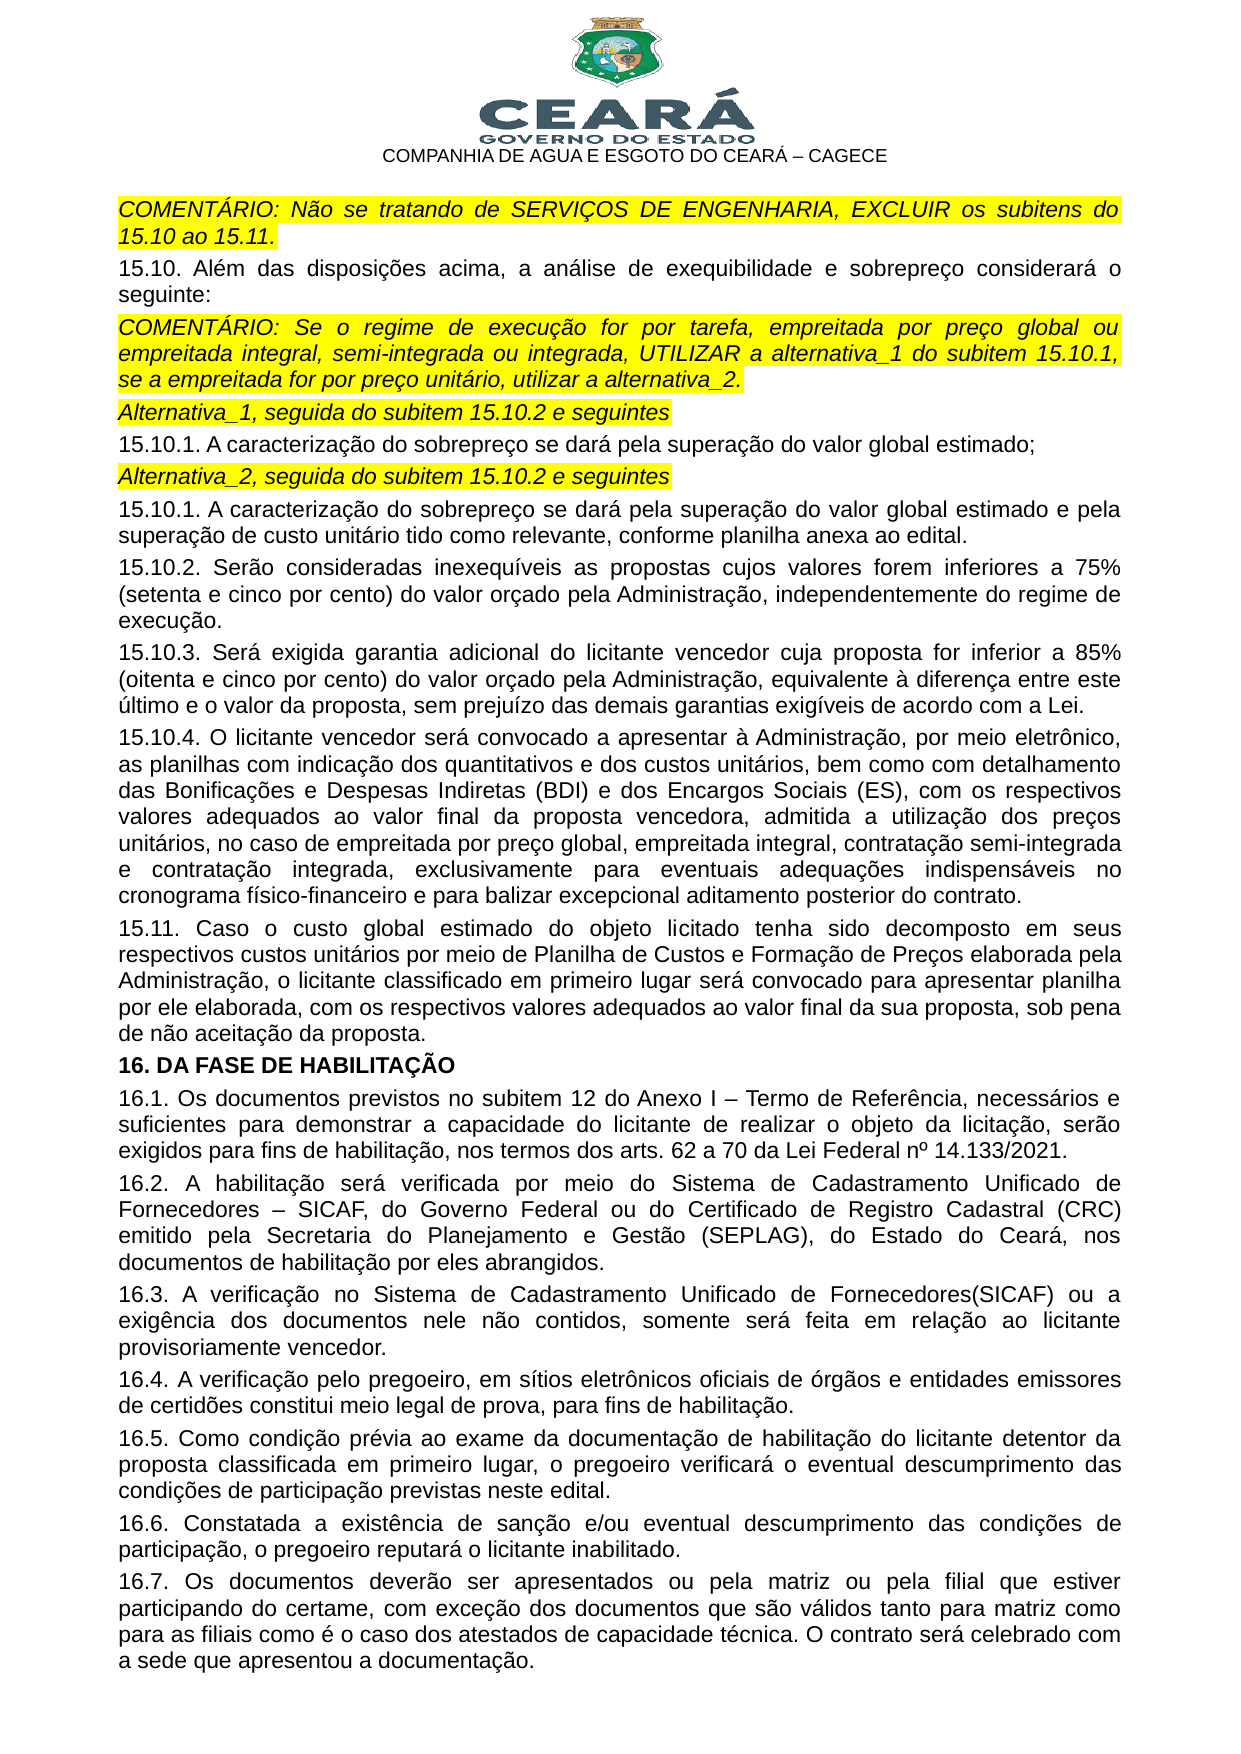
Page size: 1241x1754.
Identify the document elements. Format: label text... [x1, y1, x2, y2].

text COMENTÁRIO: Se o regime de execução for por tarefa, empreitada por preço global ou empreitada integral, semi-integrada ou integrada, UTILIZAR a alternativa_1 do subitem 15.10.1, se a empreitada for por preço unitário, utilizar a alternativa_2. [118, 314, 1122, 393]
text 15.10.4. O licitante vencedor será convocado a apresentar à Administração, por meio eletrônico, as planilhas com indicação dos quantitativos e dos custos unitários, bem como com detalhamento das Bonificações e Despesas Indiretas (BDI) e dos Encargos Sociais (ES), com os respectivos valores adequados ao valor final da proposta vencedora, admitida a utilização dos preços unitários, no caso de empreitada por preço global, empreitada integral, contratação semi-integrada e contratação integrada, exclusivamente para eventuais adequações indispensáveis no cronograma físico-financeiro e para balizar excepcional aditamento posterior do contrato. [118, 724, 1122, 909]
text 15.10.3. Será exigida garantia adicional do licitante vencedor cuja proposta for inferior a 85% (oitenta e cinco por cento) do valor orçado pela Administração, equivalente à diferença entre este último e o valor da proposta, sem prejuízo das demais garantias exigíveis de acordo com a Lei. [118, 639, 1122, 718]
text 16.5. Como condição prévia ao exame da documentação de habilitação do licitante detentor da proposta classificada em primeiro lugar, o pregoeiro verificará o eventual descumprimento das condições de participação previstas neste edital. [118, 1424, 1122, 1504]
text 16.6. Constatada a existência de sanção e/ou eventual descumprimento das condições de participação, o pregoeiro reputará o licitante inabilitado. [118, 1509, 1122, 1562]
text 16.4. A verificação pelo pregoeiro, em sítios eletrônicos oficiais de órgãos e entidades emissores de certidões constitui meio legal de prova, para fins de habilitação. [118, 1366, 1122, 1419]
text 16.1. Os documentos previstos no subitem 12 do Anexo I – Termo de Referência, necessários e suficientes para demonstrar a capacidade do licitante de realizar o objeto da licitação, serão exigidos para fins de habilitação, nos termos dos arts. 62 a 70 da Lei Federal nº 14.133/2021. [118, 1084, 1122, 1164]
text 15.10.2. Serão consideradas inexequíveis as propostas cujos valores forem inferiores a 75% (setenta e cinco por cento) do valor orçado pela Administração, independentemente do regime de execução. [118, 554, 1122, 633]
text 16.2. A habilitação será verificada por meio do Sistema de Cadastramento Unificado de Fornecedores – SICAF, do Governo Federal ou do Certificado de Registro Cadastral (CRC) emitido pela Secretaria do Planejamento e Gestão (SEPLAG), do Estado do Ceará, nos documentos de habilitação por eles abrangidos. [118, 1169, 1122, 1275]
text 16.3. A verificação no Sistema de Cadastramento Unificado de Fornecedores(SICAF) ou a exigência dos documentos nele não contidos, somente será feita em relação ao licitante provisoriamente vencedor. [118, 1281, 1122, 1360]
text 15.10. Além das disposições acima, a análise de exequibilidade e sobrepreço considerará o seguinte: [118, 255, 1122, 308]
text 15.10.1. A caracterização do sobrepreço se dará pela superação do valor global estimado e pela superação de custo unitário tido como relevante, conforme planilha anexa ao edital. [118, 496, 1122, 548]
picture [453, 12, 782, 148]
text COMENTÁRIO: Não se tratando de SERVIÇOS DE ENGENHARIA, EXCLUIR os subitens do 15.10 ao 15.11. [118, 196, 1122, 249]
text 16.7. Os documentos deverão ser apresentados ou pela matriz ou pela filial que estiver participando do certame, com exceção dos documentos que são válidos tanto para matriz como para as filiais como é o caso dos atestados de capacidade técnica. O contrato será celebrado com a sede que apresentou a documentação. [118, 1568, 1122, 1674]
text 15.11. Caso o custo global estimado do objeto licitado tenha sido decomposto em seus respectivos custos unitários por meio de Planilha de Custos e Formação de Preços elaborada pela Administração, o licitante classificado em primeiro lugar será convocado para apresentar planilha por ele elaborada, com os respectivos valores adequados ao valor final da sua proposta, sob pena de não aceitação da proposta. [118, 914, 1122, 1046]
text Alternativa_1, seguida do subitem 15.10.2 e seguintes [118, 399, 1122, 425]
text Alternativa_2, seguida do subitem 15.10.2 e seguintes [118, 463, 1122, 489]
text 16. DA FASE DE HABILITAÇÃO [118, 1052, 1122, 1079]
text 15.10.1. A caracterização do sobrepreço se dará pela superação do valor global estimado; [118, 431, 1122, 457]
